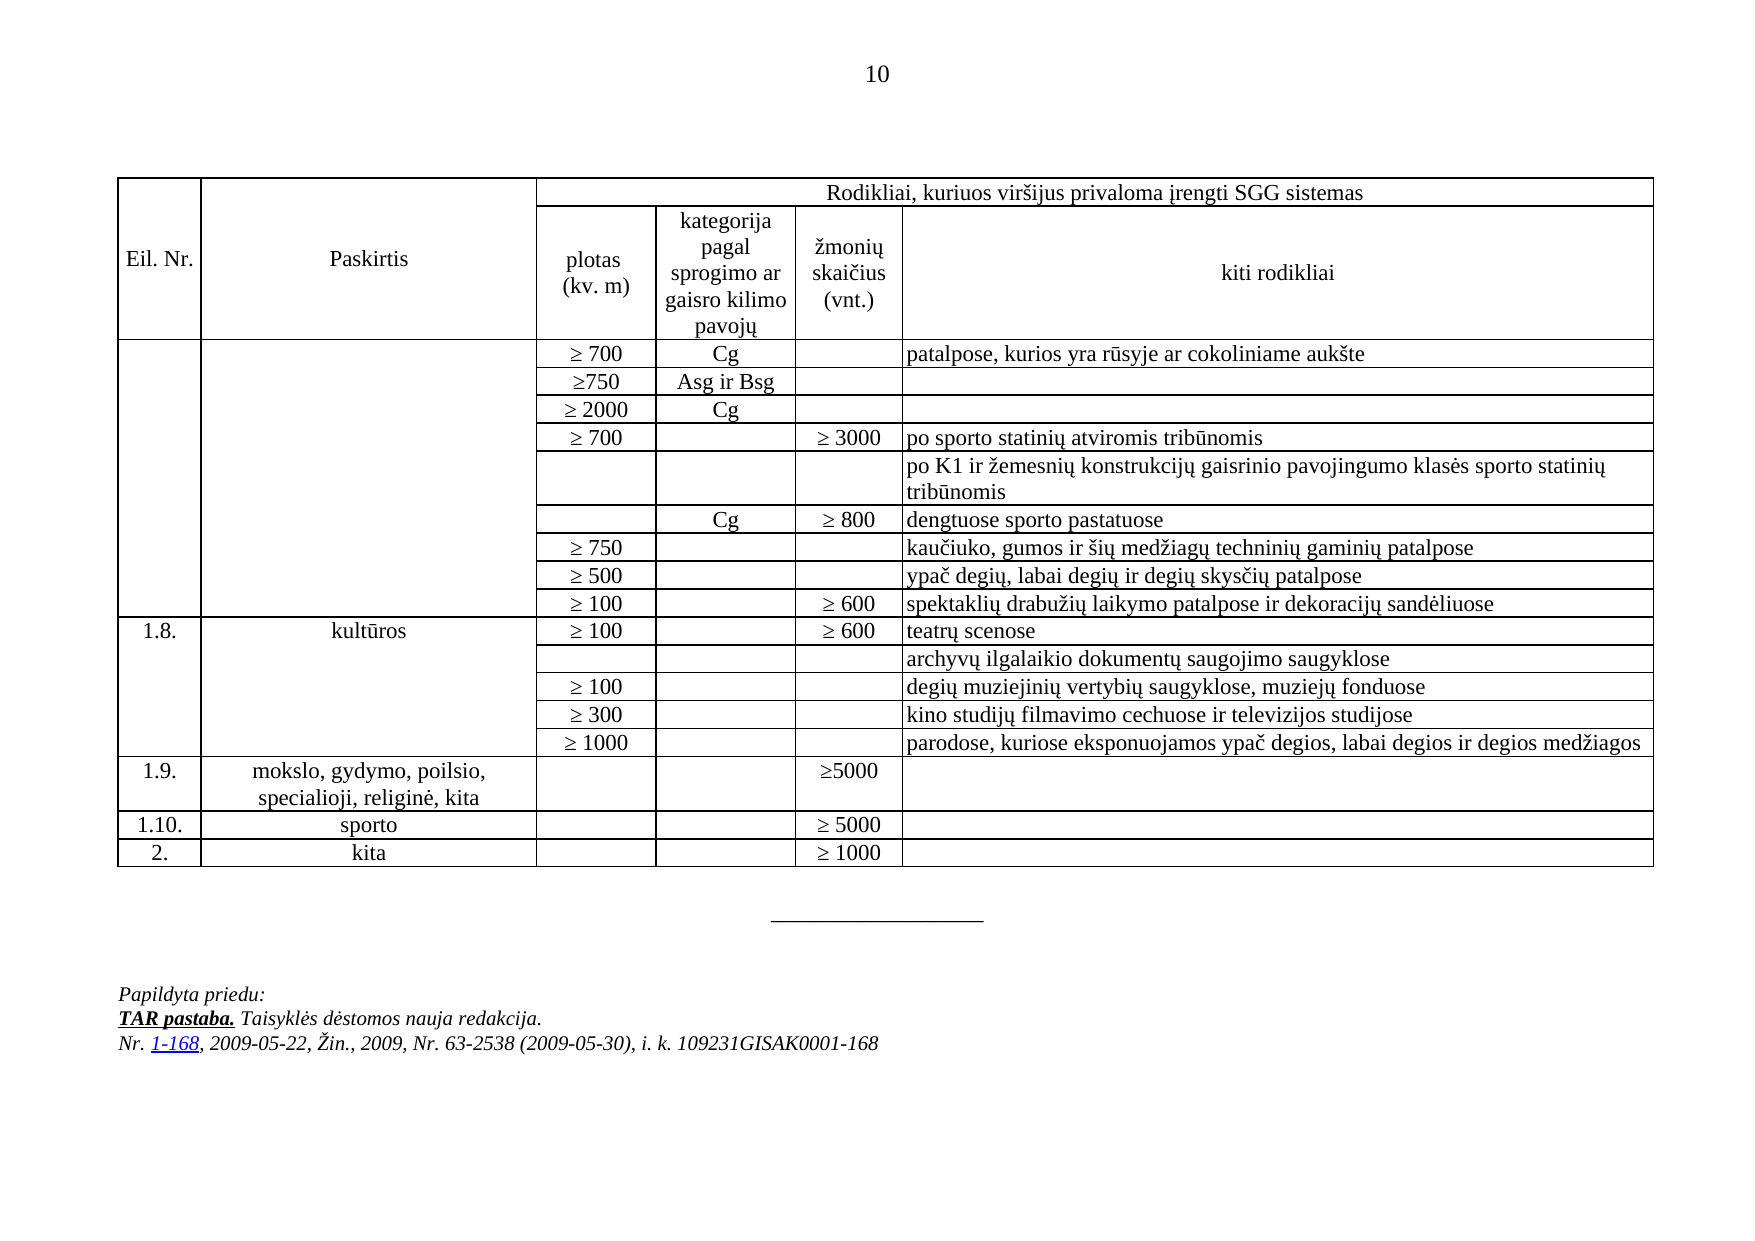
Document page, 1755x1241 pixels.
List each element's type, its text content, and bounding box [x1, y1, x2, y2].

table_cell 1.8. [119, 618, 200, 756]
table_cell kita [202, 840, 536, 866]
table_cell [796, 396, 902, 422]
table_cell Cg [657, 396, 795, 422]
table_header Paskirtis [202, 179, 536, 338]
table_cell [796, 673, 902, 700]
table_cell [796, 340, 902, 366]
table_cell patalpose, kurios yra rūsyje ar cokoliniame aukšte [903, 340, 1653, 366]
table_cell [796, 368, 902, 394]
table_cell [903, 812, 1653, 838]
table_cell ≥ 700 [537, 340, 655, 366]
table_cell ≥750 [537, 368, 655, 394]
table_cell [657, 673, 795, 700]
table_cell kino studijų filmavimo cechuose ir televizijos studijose [903, 701, 1653, 728]
table_cell Asg ir Bsg [657, 368, 795, 394]
table_cell 2. [119, 840, 200, 866]
table_cell ≥ 500 [537, 562, 655, 588]
table_cell [657, 534, 795, 560]
table_cell [796, 729, 902, 756]
table_cell ≥ 300 [537, 701, 655, 728]
table_cell kategorija pagal sprogimo ar gaisro kilimo pavojų [657, 207, 795, 338]
table_cell ≥ 600 [796, 618, 902, 644]
table_cell [657, 646, 795, 672]
table_cell [657, 812, 795, 838]
table_cell [537, 506, 655, 532]
table_cell Cg [657, 506, 795, 532]
text TAR pastaba. Taisyklės dėstomos nauja redakcija. [118, 1006, 1636, 1030]
table_cell ≥ 700 [537, 424, 655, 450]
table_cell [903, 396, 1653, 422]
table_cell [903, 840, 1653, 866]
table_cell [657, 757, 795, 810]
table_cell sporto [202, 812, 536, 838]
table_cell [657, 452, 795, 504]
table_cell ≥5000 [796, 757, 902, 810]
table_cell [796, 701, 902, 728]
table_cell ≥ 3000 [796, 424, 902, 450]
table_cell po sporto statinių atviromis tribūnomis [903, 424, 1653, 450]
text Papildyta priedu: [118, 982, 1636, 1006]
table_cell [537, 757, 655, 810]
table_cell archyvų ilgalaikio dokumentų saugojimo saugyklose [903, 646, 1653, 672]
table_cell [796, 452, 902, 504]
table_cell [537, 452, 655, 504]
table_cell [119, 340, 200, 616]
table_cell [657, 590, 795, 616]
table_cell ≥ 1000 [796, 840, 902, 866]
table_cell [537, 646, 655, 672]
table_cell plotas (kv. m) [537, 207, 655, 338]
table_header Eil. Nr. [119, 179, 200, 338]
table_cell ≥ 100 [537, 590, 655, 616]
table_cell [537, 840, 655, 866]
table_cell [537, 812, 655, 838]
table_cell kiti rodikliai [903, 207, 1653, 338]
table_cell ≥ 600 [796, 590, 902, 616]
table_cell 1.9. [119, 757, 200, 810]
table_cell [903, 368, 1653, 394]
text _________________ [118, 896, 1636, 925]
table_cell ≥ 750 [537, 534, 655, 560]
table_cell [657, 840, 795, 866]
table_cell ≥ 5000 [796, 812, 902, 838]
table_cell žmonių skaičius (vnt.) [796, 207, 902, 338]
table_cell [657, 701, 795, 728]
table_cell kultūros [202, 618, 536, 756]
table_cell ypač degių, labai degių ir degių skysčių patalpose [903, 562, 1653, 588]
table_cell [796, 534, 902, 560]
table_cell [903, 757, 1653, 810]
table_cell dengtuose sporto pastatuose [903, 506, 1653, 532]
table_cell [796, 646, 902, 672]
table_cell [202, 340, 536, 616]
table_cell Cg [657, 340, 795, 366]
table_cell po K1 ir žemesnių konstrukcijų gaisrinio pavojingumo klasės sporto statinių tribūnomis [903, 452, 1653, 504]
table_cell spektaklių drabužių laikymo patalpose ir dekoracijų sandėliuose [903, 590, 1653, 616]
table_cell ≥ 100 [537, 618, 655, 644]
table_cell ≥ 800 [796, 506, 902, 532]
table_header Rodikliai, kuriuos viršijus privaloma įrengti SGG sistemas [537, 179, 1653, 205]
table_cell ≥ 1000 [537, 729, 655, 756]
table_cell [657, 618, 795, 644]
table_cell mokslo, gydymo, poilsio, specialioji, religinė, kita [202, 757, 536, 810]
table_cell ≥ 100 [537, 673, 655, 700]
table_cell parodose, kuriose eksponuojamos ypač degios, labai degios ir degios medžiagos [903, 729, 1653, 756]
table_cell ≥ 2000 [537, 396, 655, 422]
text Nr. 1-168, 2009-05-22, Žin., 2009, Nr. 63-2538 (2009-05-30), i. k. 109231GISAK0001-168 [118, 1030, 1636, 1054]
table_cell kaučiuko, gumos ir šių medžiagų techninių gaminių patalpose [903, 534, 1653, 560]
table_cell [657, 562, 795, 588]
table_cell [796, 562, 902, 588]
table_cell [657, 729, 795, 756]
table_cell teatrų scenose [903, 618, 1653, 644]
table_cell degių muziejinių vertybių saugyklose, muziejų fonduose [903, 673, 1653, 700]
table_cell [657, 424, 795, 450]
table_cell 1.10. [119, 812, 200, 838]
